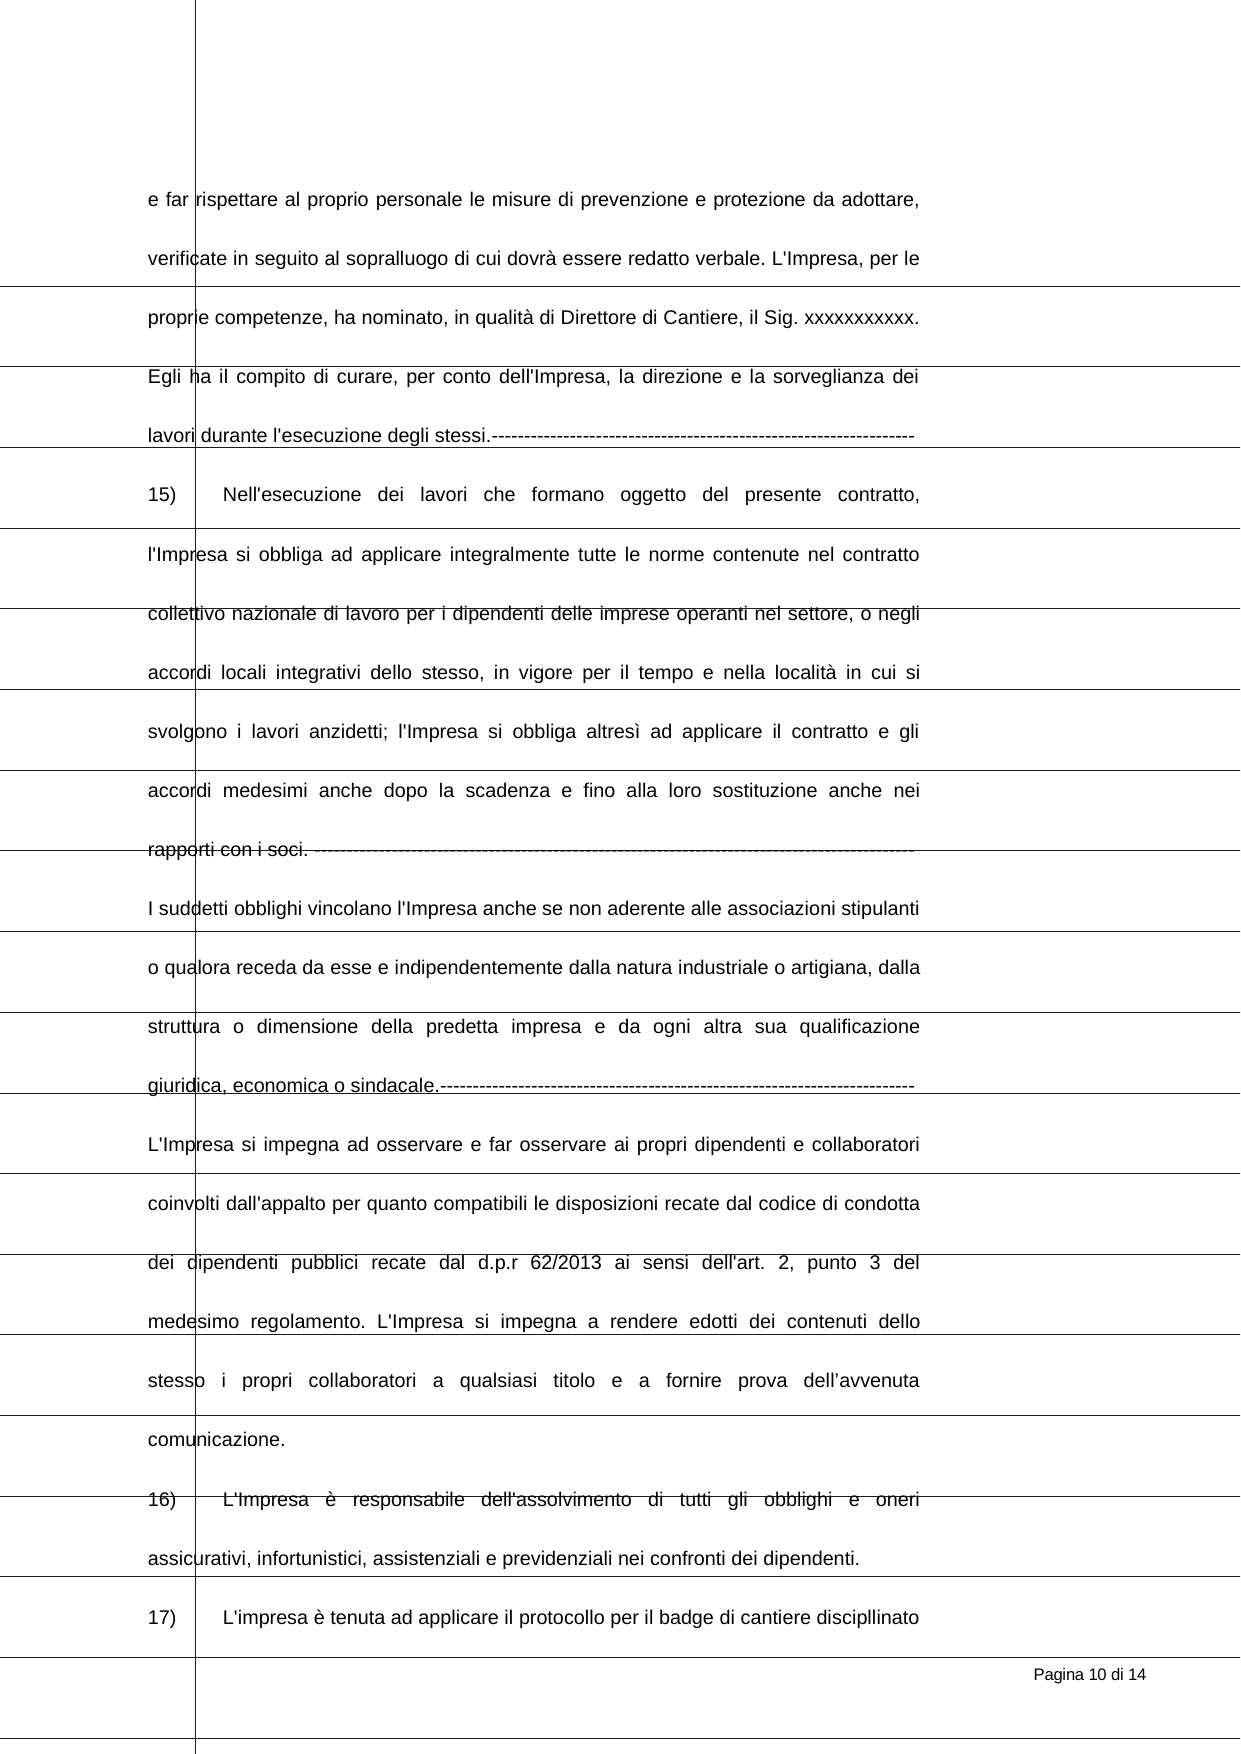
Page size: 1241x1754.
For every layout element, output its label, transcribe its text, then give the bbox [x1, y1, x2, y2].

list L'Impresa è responsabile dell'assolvimento di tutti gli obblighi e oneri assicurativi, infortunistici, assistenziali e previdenziali nei confronti dei dipendenti. [148, 1459, 921, 1577]
list e far rispettare al proprio personale le misure di prevenzione e protezione da adottare, verificate in seguito al sopralluogo di cui dovrà essere redatto verbale. L'Impresa, per le proprie competenze, ha nominato, in qualità di Direttore di Cantiere, il Sig. xxxxxxxxxxx. Egli ha il compito di curare, per conto dell'Impresa, la direzione e la sorveglianza dei lavori durante l'esecuzione degli stessi. [148, 159, 921, 455]
list L'impresa è tenuta ad applicare il protocollo per il badge di cantiere discipllinato [148, 1577, 921, 1636]
list I suddetti obblighi vincolano l'Impresa anche se non aderente alle associazioni stipulanti o qualora receda da esse e indipendentemente dalla natura industriale o artigiana, dalla struttura o dimensione della predetta impresa e da ogni altra sua qualificazione giuridica, economica o sindacale. [148, 868, 921, 1104]
list L'Impresa si impegna ad osservare e far osservare ai propri dipendenti e collaboratori coinvolti dall'appalto per quanto compatibili le disposizioni recate dal codice di condotta dei dipendenti pubblici recate dal d.p.r 62/2013 ai sensi dell'art. 2, punto 3 del medesimo regolamento. L'Impresa si impegna a rendere edotti dei contenuti dello stesso i propri collaboratori a qualsiasi titolo e a fornire prova dell’avvenuta comunicazione. [148, 1104, 921, 1459]
list Nell'esecuzione dei lavori che formano oggetto del presente contratto, l'Impresa si obbliga ad applicare integralmente tutte le norme contenute nel contratto collettivo nazionale di lavoro per i dipendenti delle imprese operanti nel settore, o negli accordi locali integrativi dello stesso, in vigore per il tempo e nella località in cui si svolgono i lavori anzidetti; l'Impresa si obbliga altresì ad applicare il contratto e gli accordi medesimi anche dopo la scadenza e fino alla loro sostituzione anche nei rapporti con i soci. [148, 455, 921, 868]
